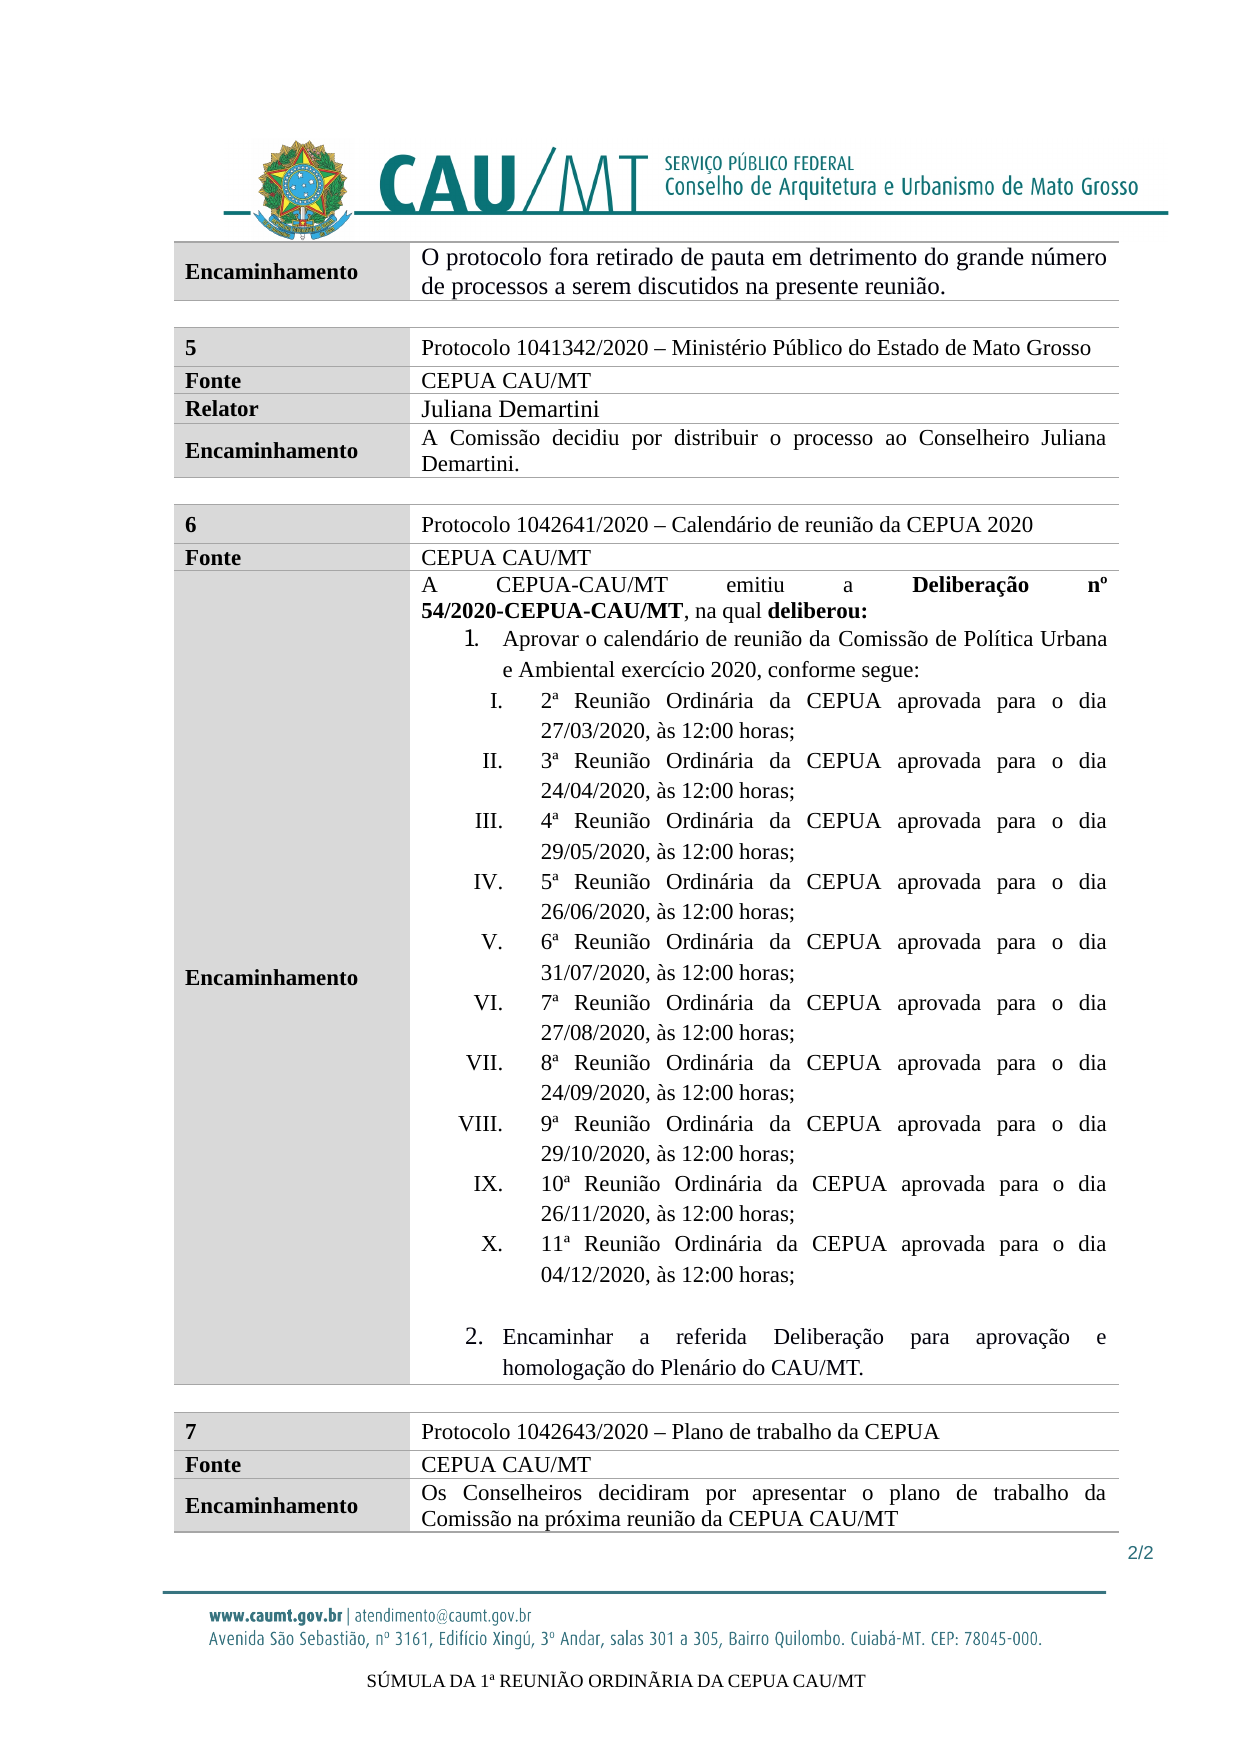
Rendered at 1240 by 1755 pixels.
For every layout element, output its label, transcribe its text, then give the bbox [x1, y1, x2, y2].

table_cell CEPUA CAU/MT [410, 544, 1119, 570]
table_cell Encaminhamento [174, 243, 410, 300]
table_cell Encaminhamento [174, 571, 410, 1384]
table_header Protocolo 1042641/2020 – Calendário de reunião da CEPUA 2020 [410, 505, 1119, 543]
table_header 7 [174, 1413, 410, 1450]
table_cell Relator [174, 394, 410, 423]
table_header 5 [174, 328, 410, 366]
table_header Protocolo 1041342/2020 – Ministério Público do Estado de Mato Grosso [410, 328, 1119, 366]
table_cell CEPUA CAU/MT [410, 1451, 1119, 1478]
table_cell Encaminhamento [174, 1479, 410, 1531]
table_cell A Comissão decidiu por distribuir o processo ao Conselheiro Juliana Demartini. [410, 424, 1119, 477]
table_cell Fonte [174, 544, 410, 570]
table_cell Os Conselheiros decidiram por apresentar o plano de trabalho da Comissão na próxima reunião da CEPUA CAU/MT [410, 1479, 1119, 1531]
table_cell A CEPUA-CAU/MT emitiu a Deliberação nº 54/2020-CEPUA-CAU/MT, na qual deliberou: Aprovar o calendário de reunião da Comissão de Política Urbana e Ambiental exercício 2020, conforme segue: 2ª Reunião Ordinária da CEPUA aprovada para o dia 27/03/2020, às 12:00 horas; 3ª Reunião Ordinária da CEPUA aprovada para o dia 24/04/2020, às 12:00 horas; 4ª Reunião Ordinária da CEPUA aprovada para o dia 29/05/2020, às 12:00 horas; 5ª Reunião Ordinária da CEPUA aprovada para o dia 26/06/2020, às 12:00 horas; 6ª Reunião Ordinária da CEPUA aprovada para o dia 31/07/2020, às 12:00 horas; 7ª Reunião Ordinária da CEPUA aprovada para o dia 27/08/2020, às 12:00 horas; 8ª Reunião Ordinária da CEPUA aprovada para o dia 24/09/2020, às 12:00 horas; 9ª Reunião Ordinária da CEPUA aprovada para o dia 29/10/2020, às 12:00 horas; 10ª Reunião Ordinária da CEPUA aprovada para o dia 26/11/2020, às 12:00 horas; 11ª Reunião Ordinária da CEPUA aprovada para o dia 04/12/2020, às 12:00 horas; Encaminhar a referida Deliberação para aprovação e homologação do Plenário do CAU/MT. [410, 571, 1119, 1384]
table_cell Juliana Demartini [410, 394, 1119, 423]
table_cell CEPUA CAU/MT [410, 367, 1119, 393]
table_cell Encaminhamento [174, 424, 410, 477]
table_cell O protocolo fora retirado de pauta em detrimento do grande número de processos a serem discutidos na presente reunião. [410, 243, 1119, 300]
table_header Protocolo 1042643/2020 – Plano de trabalho da CEPUA [410, 1413, 1119, 1450]
table_cell Fonte [174, 367, 410, 393]
table_cell Fonte [174, 1451, 410, 1478]
table_header 6 [174, 505, 410, 543]
